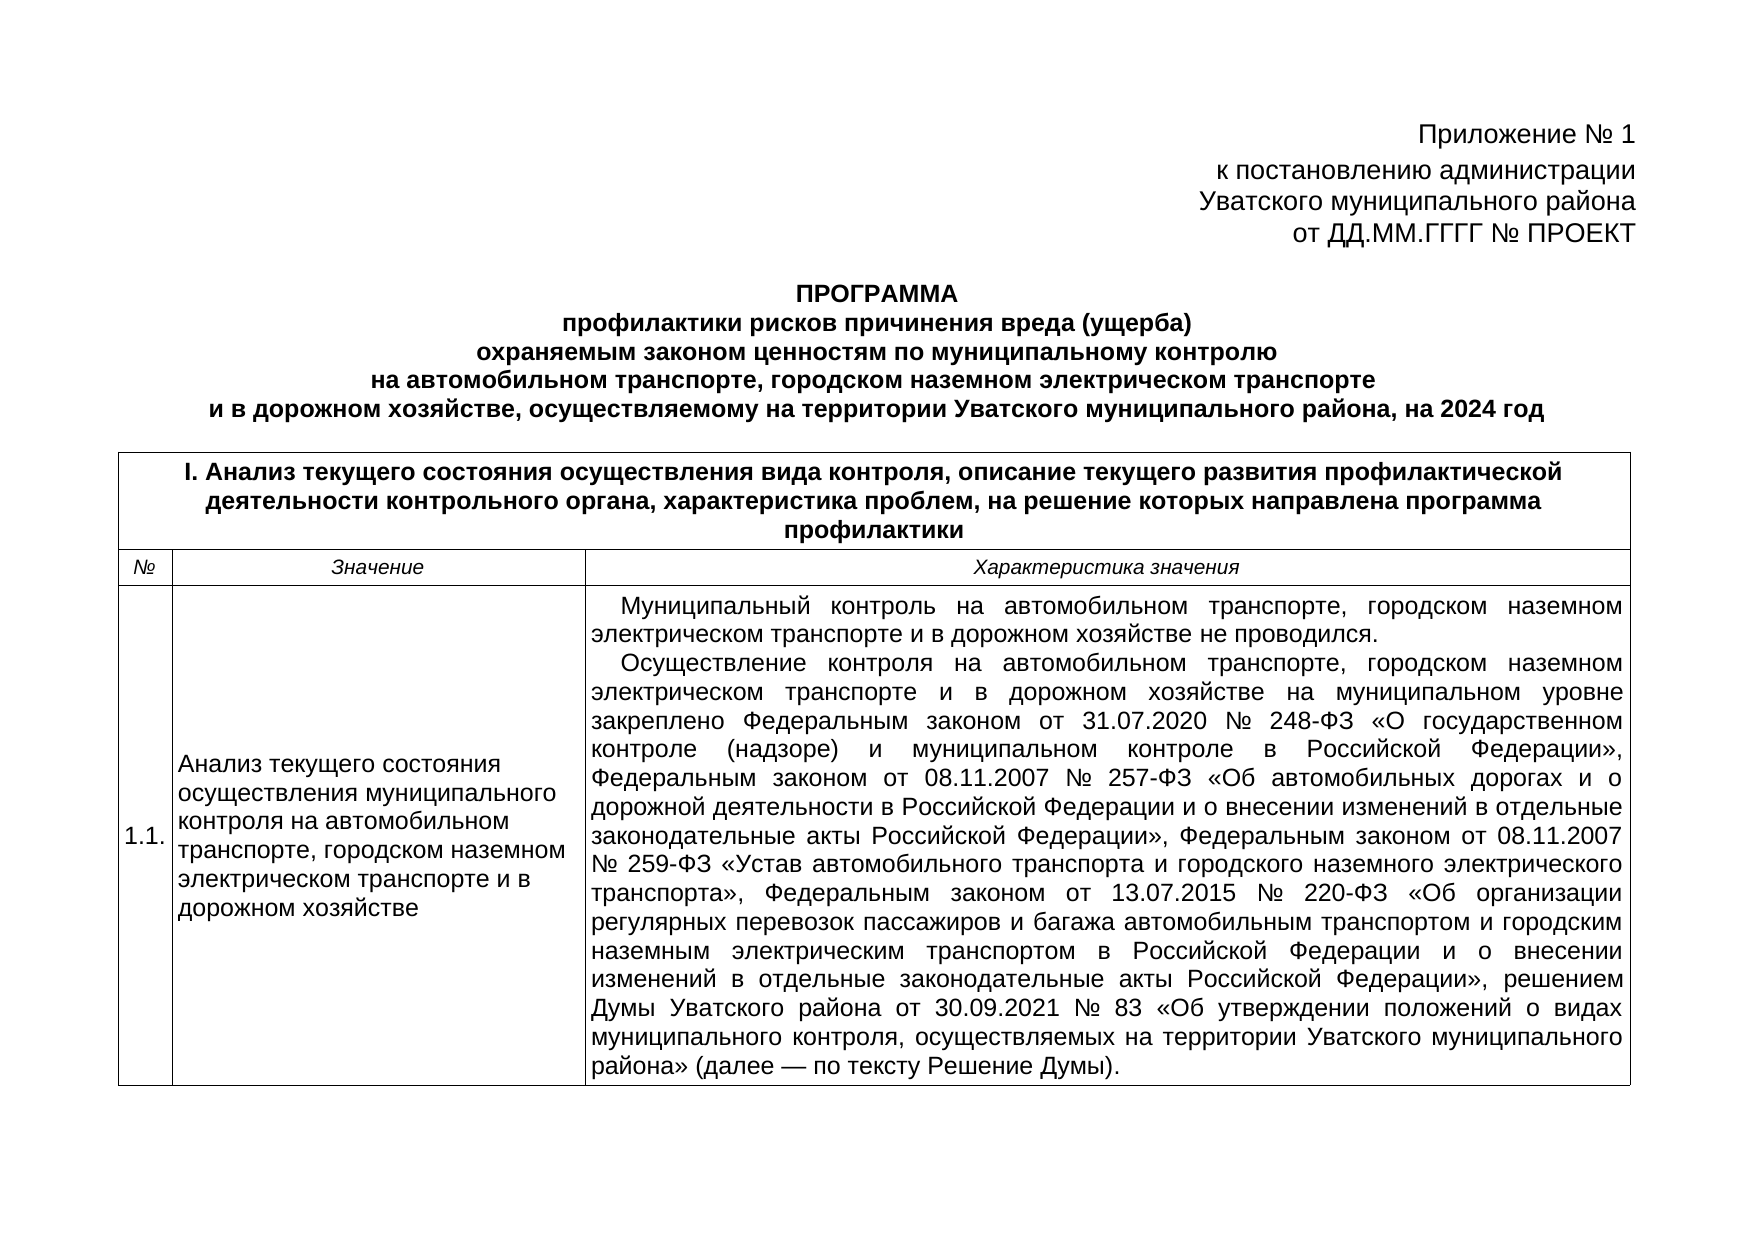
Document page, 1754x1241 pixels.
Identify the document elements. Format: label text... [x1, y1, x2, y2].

table_cell Анализ текущего состояния осуществления муниципального контроля на автомобильном транспорте, городском наземном электрическом транспорте и в дорожном хозяйстве [173, 586, 585, 1085]
text к постановлению администрации [118, 154, 1636, 185]
table_cell № [119, 550, 172, 585]
table_header I. Анализ текущего состояния осуществления вида контроля, описание текущего развития профилактической деятельности контрольного органа, характеристика проблем, на решение которых направлена программа профилактики [119, 453, 1630, 549]
table_cell Значение [173, 550, 585, 585]
table_cell Характеристика значения [586, 550, 1630, 585]
text охраняемым законом ценностям по муниципальному контролю [118, 337, 1636, 365]
text профилактики рисков причинения вреда (ущерба) [118, 308, 1636, 337]
text Приложение № 1 [118, 118, 1636, 149]
text от ДД.ММ.ГГГГ № ПРОЕКТ [118, 217, 1636, 248]
text на автомобильном транспорте, городском наземном электрическом транспорте [118, 365, 1636, 394]
text ПРОГРАММА [118, 279, 1636, 308]
text и в дорожном хозяйстве, осуществляемому на территории Уватского муниципального района, на 2024 год [118, 394, 1636, 423]
table_cell Муниципальный контроль на автомобильном транспорте, городском наземном электрическом транспорте и в дорожном хозяйстве не проводился. Осуществление контроля на автомобильном транспорте, городском наземном электрическом транспорте и в дорожном хозяйстве на муниципальном уровне закреплено Федеральным законом от 31.07.2020 № 248-ФЗ «О государственном контроле (надзоре) и муниципальном контроле в Российской Федерации», Федеральным законом от 08.11.2007 № 257-ФЗ «Об автомобильных дорогах и о дорожной деятельности в Российской Федерации и о внесении изменений в отдельные законодательные акты Российской Федерации», Федеральным законом от 08.11.2007 № 259-ФЗ «Устав автомобильного транспорта и городского наземного электрического транспорта», Федеральным законом от 13.07.2015 № 220-ФЗ «Об организации регулярных перевозок пассажиров и багажа автомобильным транспортом и городским наземным электрическим транспортом в Российской Федерации и о внесении изменений в отдельные законодательные акты Российской Федерации», решением Думы Уватского района от 30.09.2021 № 83 «Об утверждении положений о видах муниципального контроля, осуществляемых на территории Уватского муниципального района» (далее — по тексту Решение Думы). [586, 586, 1630, 1085]
table_cell 1.1. [119, 586, 172, 1085]
text Уватского муниципального района [118, 185, 1636, 217]
